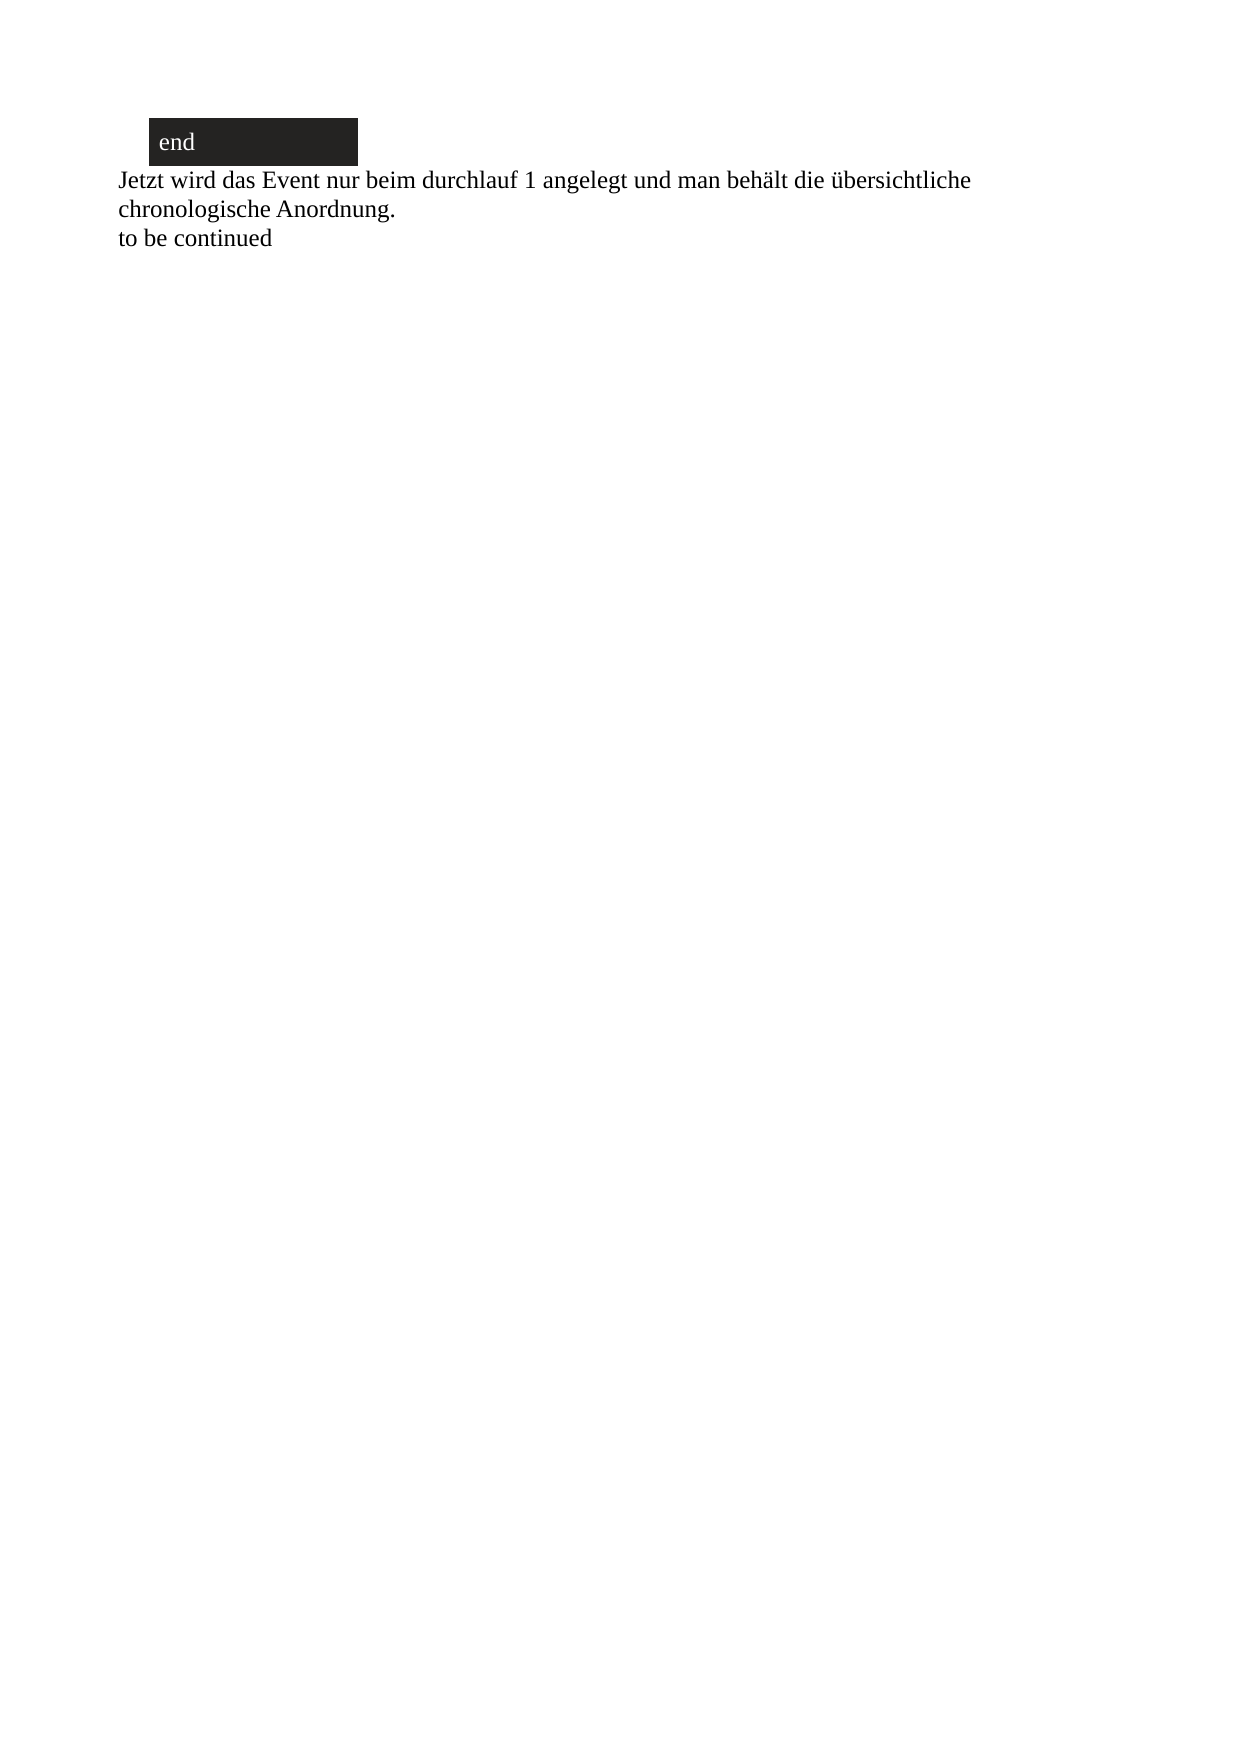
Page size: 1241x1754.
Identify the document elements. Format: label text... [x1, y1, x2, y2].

table_header end [149, 118, 358, 166]
text Jetzt wird das Event nur beim durchlauf 1 angelegt und man behält die übersichtliche chronologische Anordnung. to be continued [118, 166, 1122, 252]
